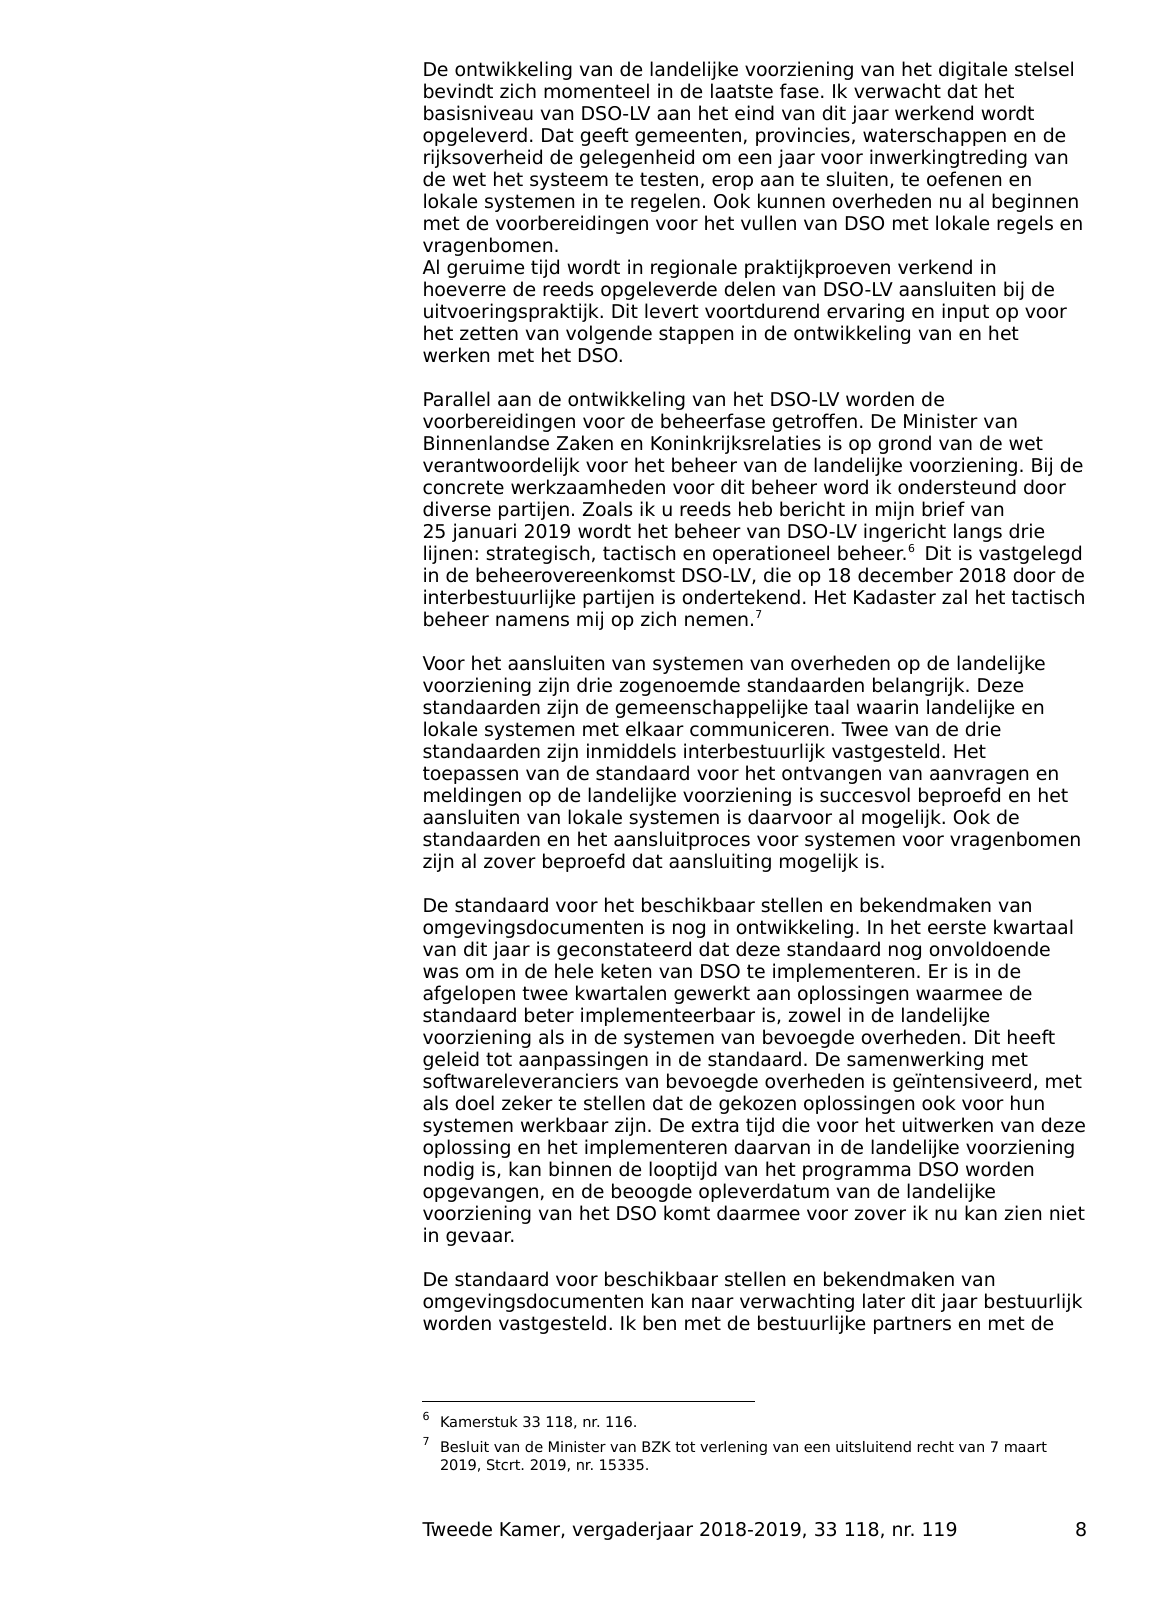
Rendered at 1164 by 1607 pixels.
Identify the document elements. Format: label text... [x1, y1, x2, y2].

text De standaard voor beschikbaar stellen en bekendmaken van omgevingsdocumenten kan naar verwachting later dit jaar bestuurlijk worden vastgesteld. Ik ben met de bestuurlijke partners en met de [422, 1269, 1087, 1335]
text Parallel aan de ontwikkeling van het DSO-LV worden de voorbereidingen voor de beheerfase getroffen. De Minister van Binnenlandse Zaken en Koninkrijksrelaties is op grond van de wet verantwoordelijk voor het beheer van de landelijke voorziening. Bij de concrete werkzaamheden voor dit beheer word ik ondersteund door diverse partijen. Zoals ik u reeds heb bericht in mijn brief van 25 januari 2019 wordt het beheer van DSO-LV ingericht langs drie lijnen: strategisch, tactisch en operationeel beheer. Dit is vastgelegd in de beheerovereenkomst DSO-LV, die op 18 december 2018 door de interbestuurlijke partijen is ondertekend. Het Kadaster zal het tactisch beheer namens mij op zich nemen. [422, 389, 1087, 631]
text Kamerstuk 33 118, nr. 116. [422, 1410, 1087, 1432]
text De standaard voor het beschikbaar stellen en bekendmaken van omgevingsdocumenten is nog in ontwikkeling. In het eerste kwartaal van dit jaar is geconstateerd dat deze standaard nog onvoldoende was om in de hele keten van DSO te implementeren. Er is in de afgelopen twee kwartalen gewerkt aan oplossingen waarmee de standaard beter implementeerbaar is, zowel in de landelijke voorziening als in de systemen van bevoegde overheden. Dit heeft geleid tot aanpassingen in de standaard. De samenwerking met softwareleveranciers van bevoegde overheden is geïntensiveerd, met als doel zeker te stellen dat de gekozen oplossingen ook voor hun systemen werkbaar zijn. De extra tijd die voor het uitwerken van deze oplossing en het implementeren daarvan in de landelijke voorziening nodig is, kan binnen de looptijd van het programma DSO worden opgevangen, en de beoogde opleverdatum van de landelijke voorziening van het DSO komt daarmee voor zover ik nu kan zien niet in gevaar. [422, 895, 1087, 1247]
text Besluit van de Minister van BZK tot verlening van een uitsluitend recht van 7 maart 2019, Stcrt. 2019, nr. 15335. [422, 1435, 1087, 1474]
text De ontwikkeling van de landelijke voorziening van het digitale stelsel bevindt zich momenteel in de laatste fase. Ik verwacht dat het basisniveau van DSO-LV aan het eind van dit jaar werkend wordt opgeleverd. Dat geeft gemeenten, provincies, waterschappen en de rijksoverheid de gelegenheid om een jaar voor inwerkingtreding van de wet het systeem te testen, erop aan te sluiten, te oefenen en lokale systemen in te regelen. Ook kunnen overheden nu al beginnen met de voorbereidingen voor het vullen van DSO met lokale regels en vragenbomen. [422, 59, 1087, 257]
text Al geruime tijd wordt in regionale praktijkproeven verkend in hoeverre de reeds opgeleverde delen van DSO-LV aansluiten bij de uitvoeringspraktijk. Dit levert voortdurend ervaring en input op voor het zetten van volgende stappen in de ontwikkeling van en het werken met het DSO. [422, 257, 1087, 367]
text Voor het aansluiten van systemen van overheden op de landelijke voorziening zijn drie zogenoemde standaarden belangrijk. Deze standaarden zijn de gemeenschappelijke taal waarin landelijke en lokale systemen met elkaar communiceren. Twee van de drie standaarden zijn inmiddels interbestuurlijk vastgesteld. Het toepassen van de standaard voor het ontvangen van aanvragen en meldingen op de landelijke voorziening is succesvol beproefd en het aansluiten van lokale systemen is daarvoor al mogelijk. Ook de standaarden en het aansluitproces voor systemen voor vragenbomen zijn al zover beproefd dat aansluiting mogelijk is. [422, 653, 1087, 873]
